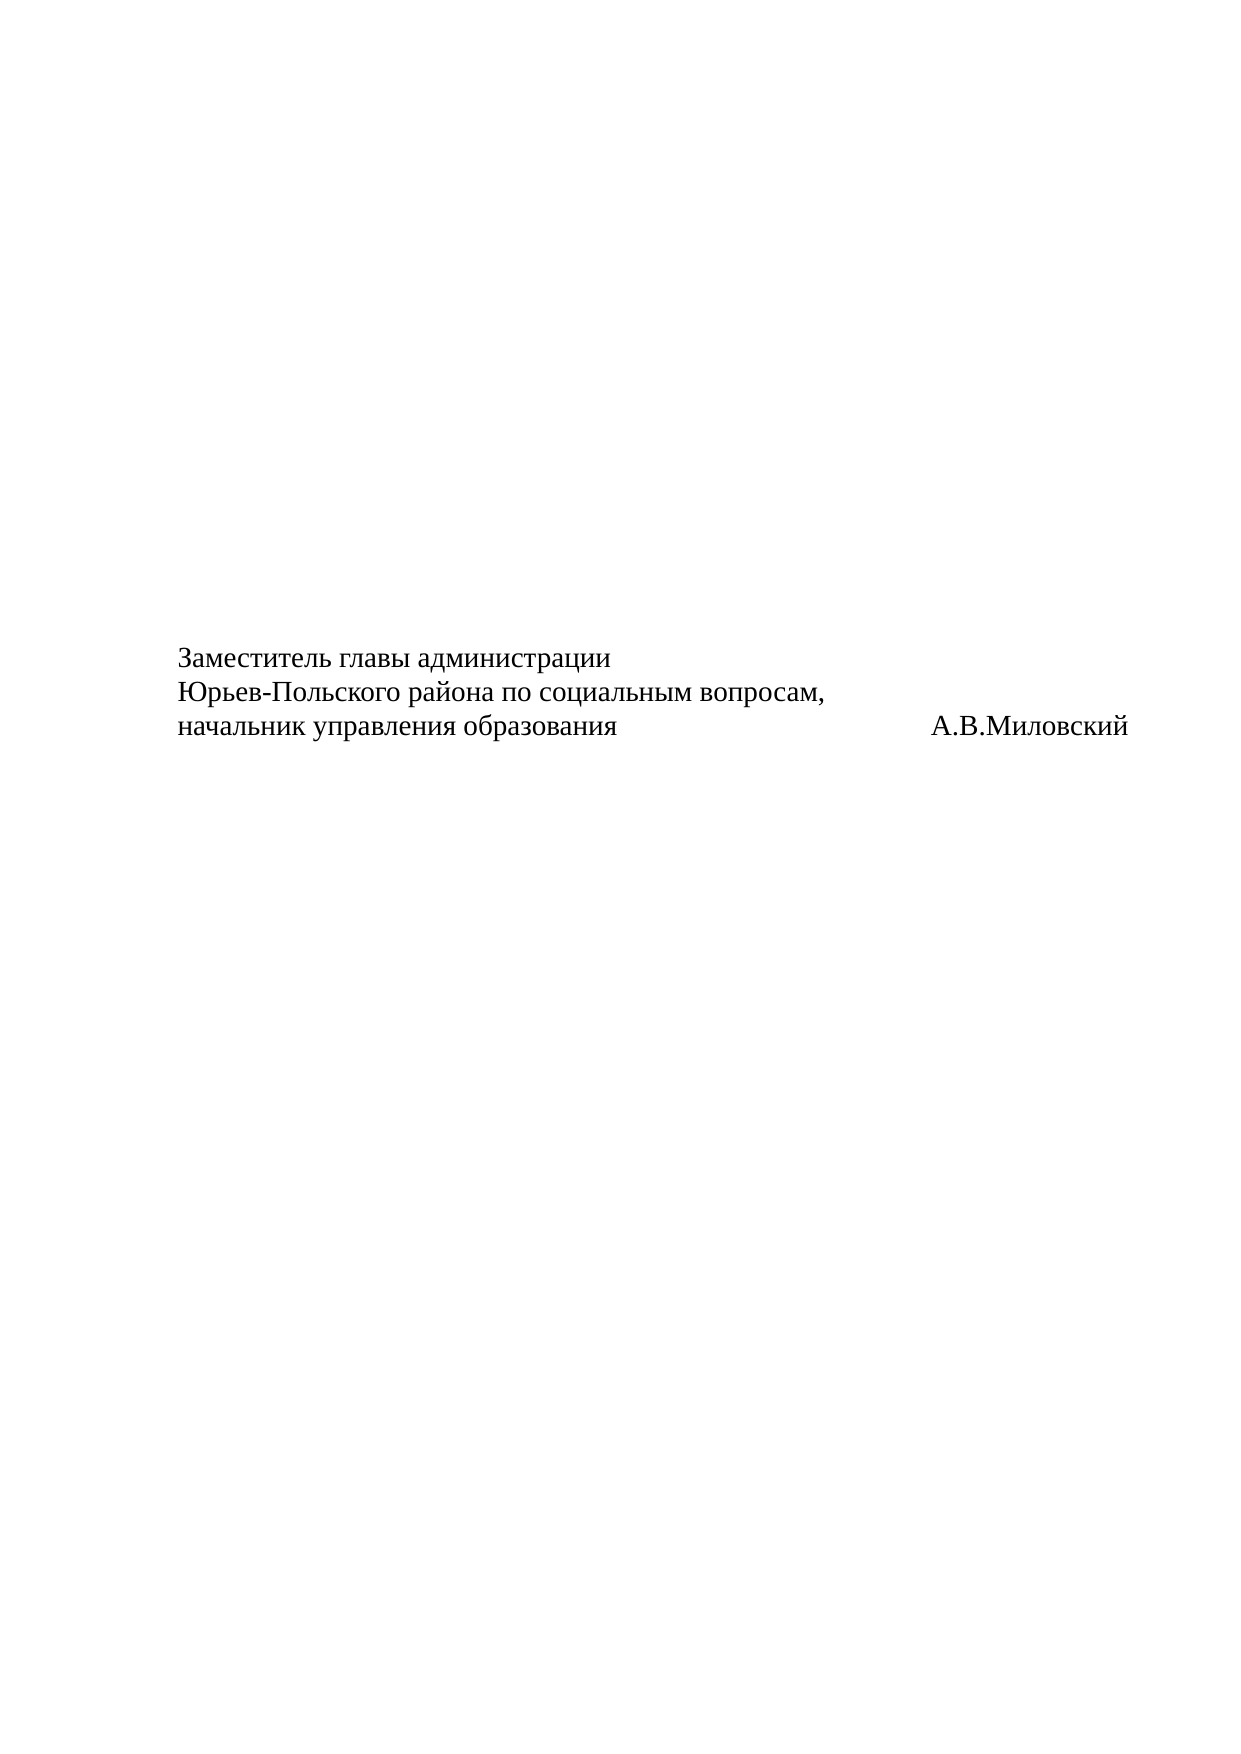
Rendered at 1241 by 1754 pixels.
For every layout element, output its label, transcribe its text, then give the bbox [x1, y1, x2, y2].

text Заместитель главы администрации [177, 641, 1152, 674]
text Юрьев-Польского района по социальным вопросам, [177, 674, 1152, 708]
text начальник управления образования А.В.Миловский [177, 708, 1152, 741]
